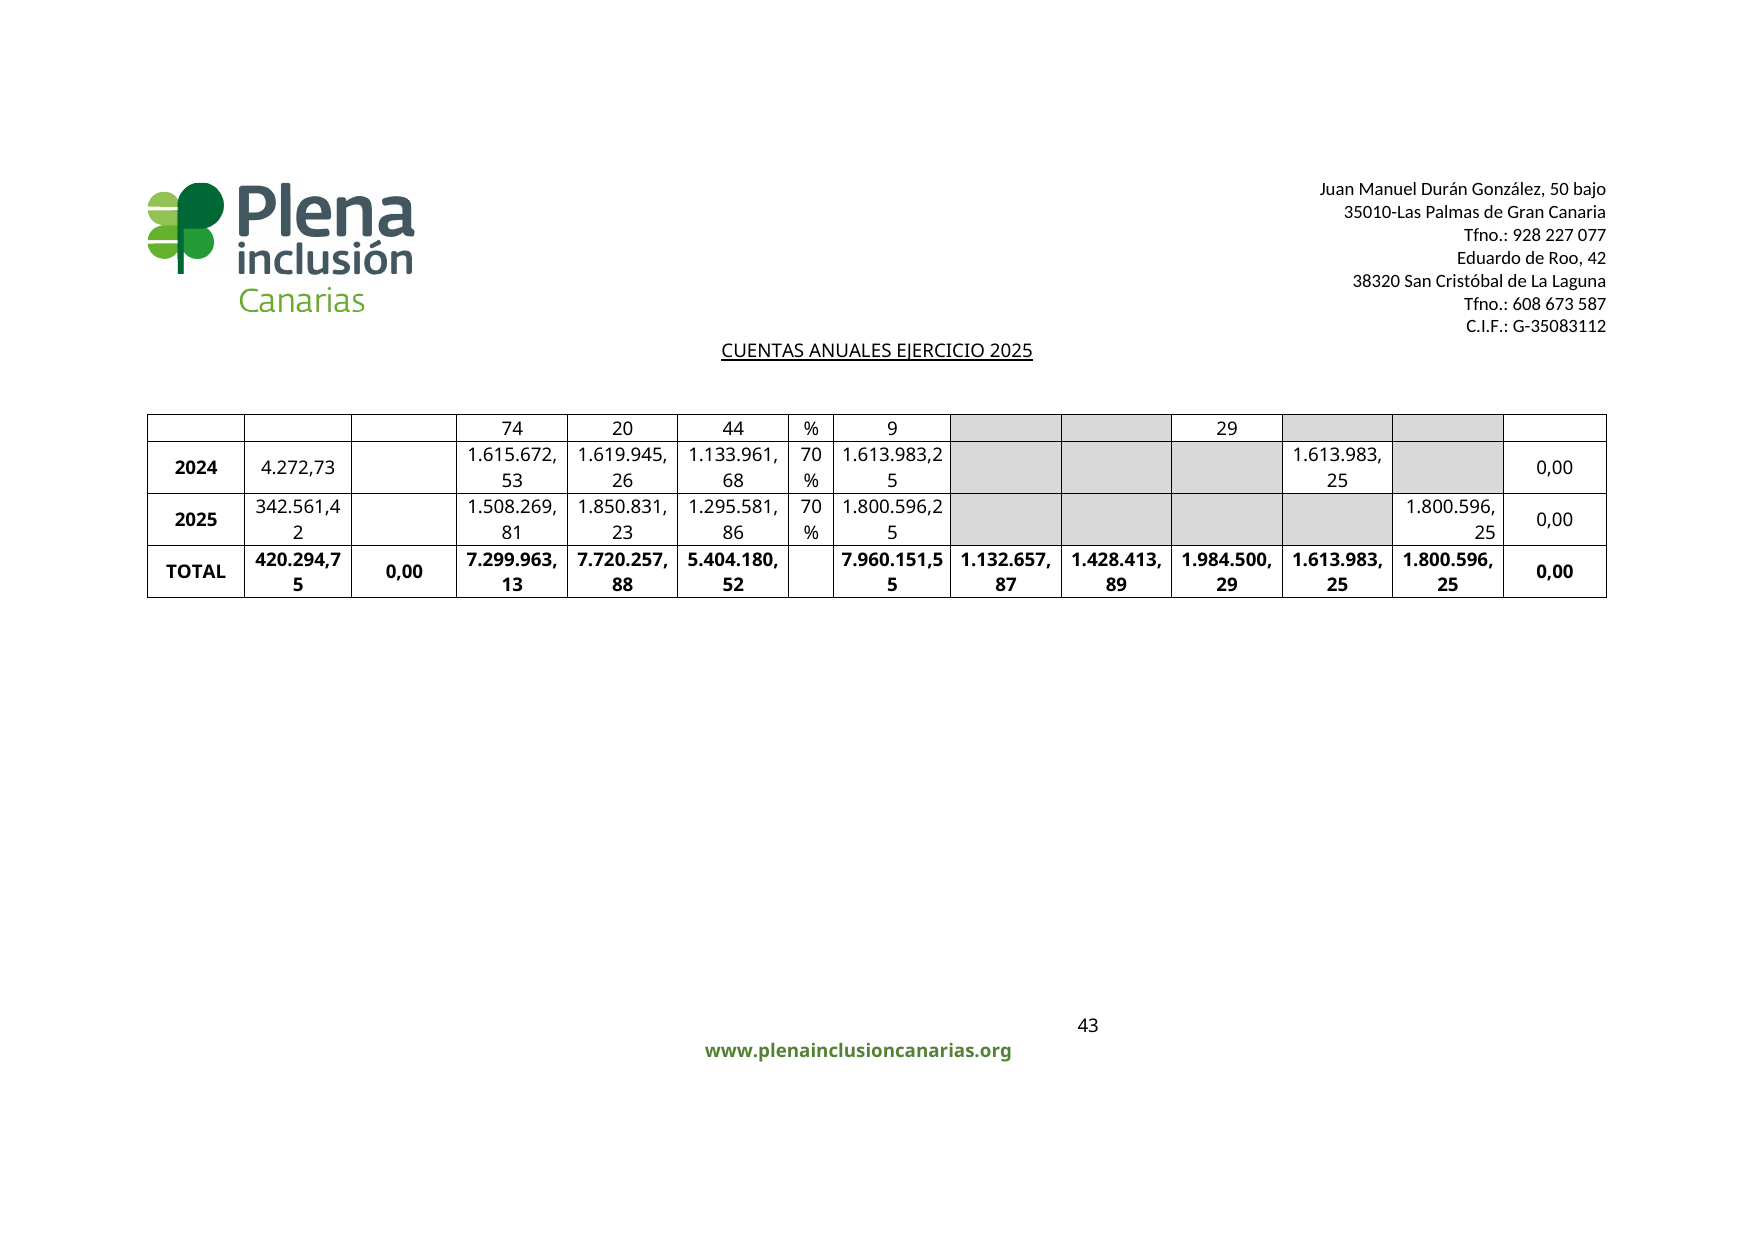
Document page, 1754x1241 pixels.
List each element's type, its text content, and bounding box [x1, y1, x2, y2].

table_cell [789, 546, 833, 597]
table_cell [1062, 415, 1171, 441]
table_cell [1283, 494, 1392, 545]
table_cell [352, 494, 456, 545]
table_cell TOTAL [148, 546, 244, 597]
table_cell 1.800.596,25 [834, 494, 950, 545]
table_cell 1.800.596,25 [1393, 494, 1503, 545]
table_cell [1062, 494, 1171, 545]
table_cell [1172, 494, 1282, 545]
table_cell [951, 415, 1061, 441]
table_cell 70% [789, 442, 833, 493]
table_cell 1.133.961,68 [678, 442, 788, 493]
table_cell 0,00 [1504, 442, 1606, 493]
table_cell 7.720.257,88 [568, 546, 677, 597]
table_cell [951, 494, 1061, 545]
table_cell 0,00 [1504, 546, 1606, 597]
table_cell 420.294,75 [245, 546, 351, 597]
table_cell [352, 442, 456, 493]
table_cell 5.404.180,52 [678, 546, 788, 597]
table_cell 1.619.945,26 [568, 442, 677, 493]
table_cell [1283, 415, 1392, 441]
table_cell 29 [1172, 415, 1282, 441]
table_cell 1.295.581,86 [678, 494, 788, 545]
table_cell 7.960.151,55 [834, 546, 950, 597]
table_cell 1.615.672,53 [457, 442, 567, 493]
table_cell 342.561,42 [245, 494, 351, 545]
table_cell [1504, 415, 1606, 441]
table_cell 1.984.500,29 [1172, 546, 1282, 597]
table_cell 1.850.831,23 [568, 494, 677, 545]
table_cell 0,00 [1504, 494, 1606, 545]
table_cell [245, 415, 351, 441]
table_cell [352, 415, 456, 441]
table_cell 1.800.596,25 [1393, 546, 1503, 597]
table_cell 44 [678, 415, 788, 441]
table_cell 2025 [148, 494, 244, 545]
table_cell % [789, 415, 833, 441]
table_cell [951, 442, 1061, 493]
table_cell 74 [457, 415, 567, 441]
table_cell 2024 [148, 442, 244, 493]
table_cell [1393, 415, 1503, 441]
table_cell 7.299.963,13 [457, 546, 567, 597]
table_cell [1393, 442, 1503, 493]
table_cell 1.132.657,87 [951, 546, 1061, 597]
table_cell 1.613.983,25 [1283, 442, 1392, 493]
table_cell [148, 415, 244, 441]
table_cell 1.613.983,25 [834, 442, 950, 493]
table_cell [1172, 442, 1282, 493]
table_cell 4.272,73 [245, 442, 351, 493]
table_cell 0,00 [352, 546, 456, 597]
table_cell 9 [834, 415, 950, 441]
table_cell 70% [789, 494, 833, 545]
table_cell 1.428.413,89 [1062, 546, 1171, 597]
table_cell 20 [568, 415, 677, 441]
table_cell 1.508.269,81 [457, 494, 567, 545]
table_cell 1.613.983,25 [1283, 546, 1392, 597]
table_cell [1062, 442, 1171, 493]
